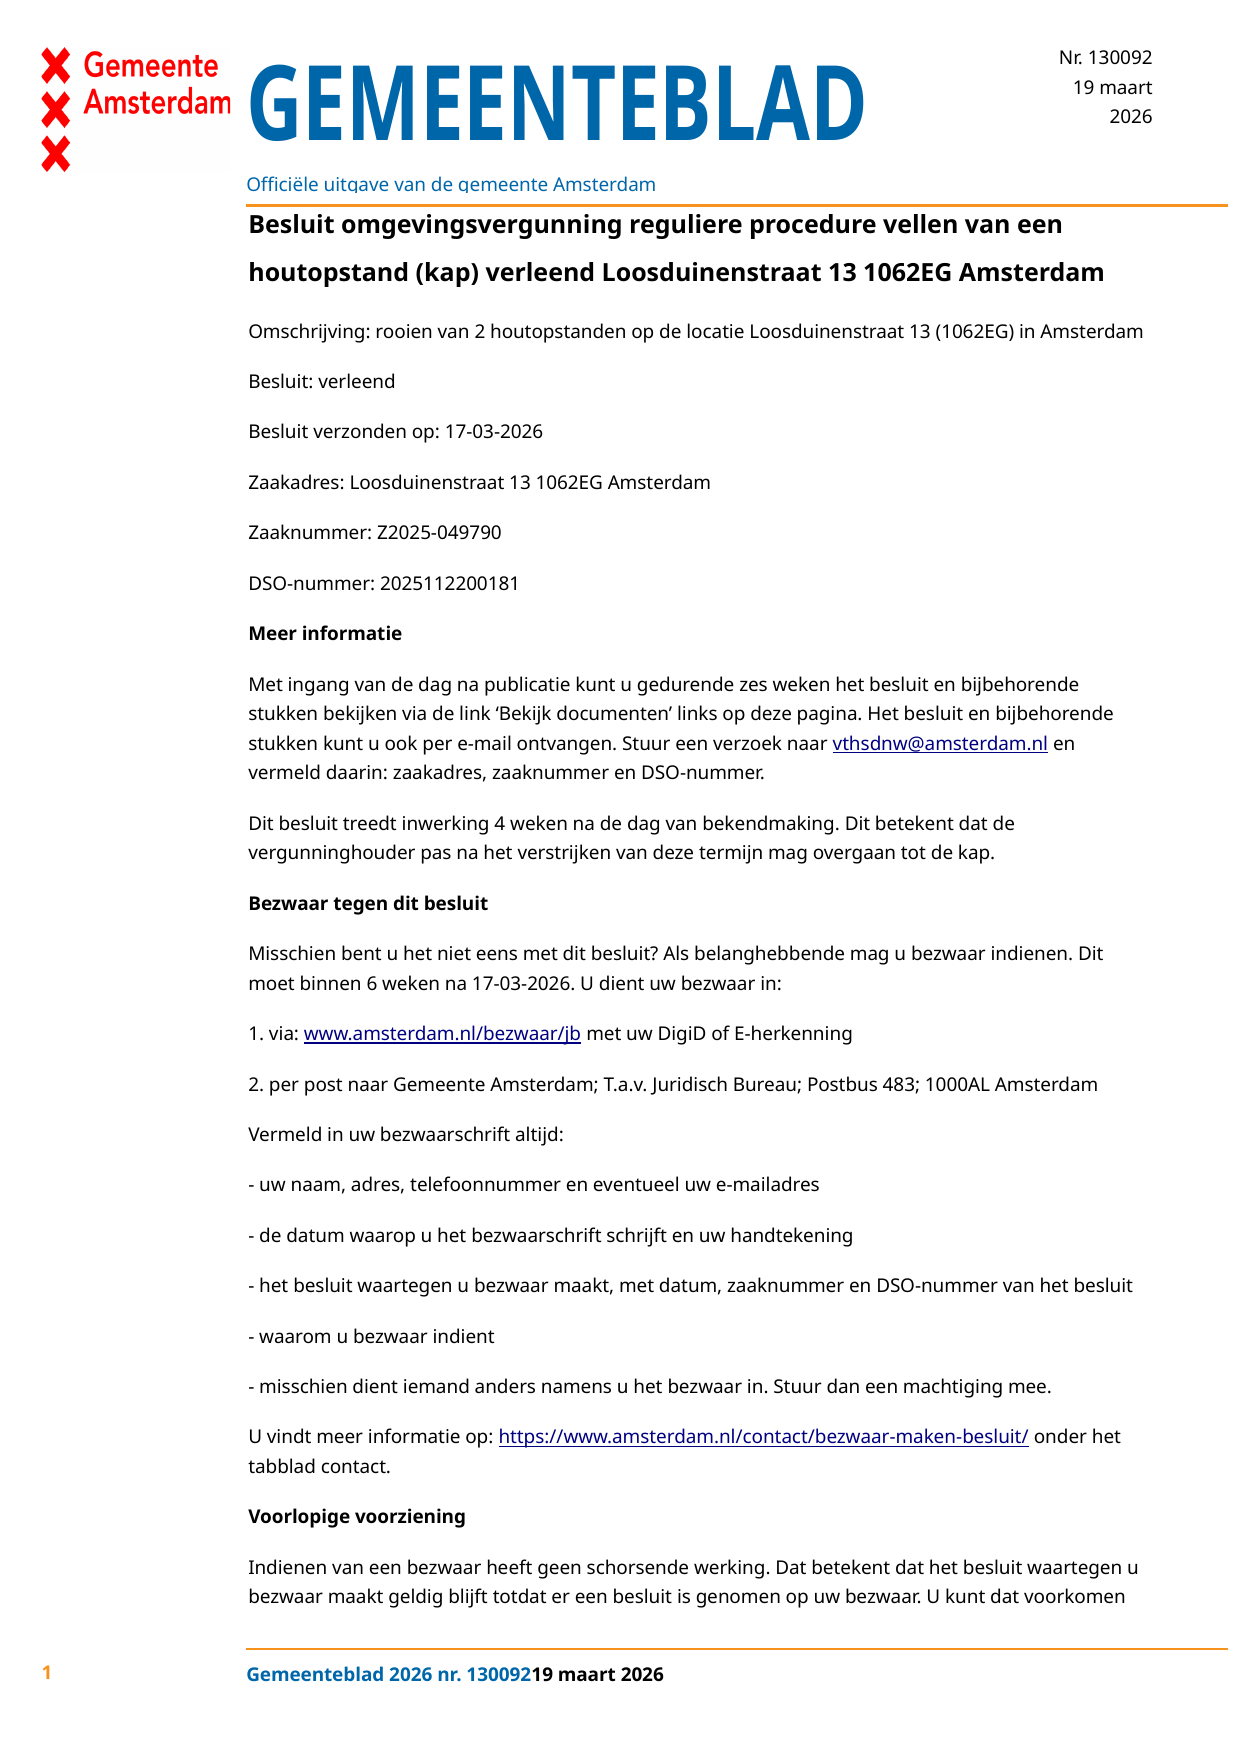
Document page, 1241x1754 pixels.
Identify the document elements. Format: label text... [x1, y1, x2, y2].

text - het besluit waartegen u bezwaar maakt, met datum, zaaknummer en DSO-nummer van het besluit [248, 1272, 1152, 1298]
text Besluit omgevingsvergunning reguliere procedure vellen van een houtopstand (kap) verleend Loosduinenstraat 13 1062EG Amsterdam [248, 207, 1152, 288]
text Meer informatie [248, 620, 1152, 646]
text - de datum waarop u het bezwaarschrift schrijft en uw handtekening [248, 1222, 1152, 1248]
text Met ingang van de dag na publicatie kunt u gedurende zes weken het besluit en bijbehorende stukken bekijken via de link ‘Bekijk documenten’ links op deze pagina. Het besluit en bijbehorende stukken kunt u ook per e-mail ontvangen. Stuur een verzoek naar vthsdnw@amsterdam.nl en vermeld daarin: zaakadres, zaaknummer en DSO-nummer. [248, 671, 1152, 785]
text Vermeld in uw bezwaarschrift altijd: [248, 1121, 1152, 1147]
text Besluit verzonden op: 17-03-2026 [248, 419, 1152, 444]
text - misschien dient iemand anders namens u het bezwaar in. Stuur dan een machtiging mee. [248, 1373, 1152, 1399]
text U vindt meer informatie op: https://www.amsterdam.nl/contact/bezwaar-maken-besluit/ onder het tabblad contact. [248, 1424, 1152, 1479]
text Voorlopige voorziening [248, 1504, 1152, 1529]
text Zaakadres: Loosduinenstraat 13 1062EG Amsterdam [248, 469, 1152, 495]
text - waarom u bezwaar indient [248, 1323, 1152, 1349]
text Misschien bent u het niet eens met dit besluit? Als belanghebbende mag u bezwaar indienen. Dit moet binnen 6 weken na 17-03-2026. U dient uw bezwaar in: [248, 940, 1152, 996]
text Omschrijving: rooien van 2 houtopstanden op de locatie Loosduinenstraat 13 (1062EG) in Amsterdam [248, 318, 1152, 344]
text Zaaknummer: Z2025-049790 [248, 519, 1152, 545]
text Besluit: verleend [248, 368, 1152, 394]
text 2. per post naar Gemeente Amsterdam; T.a.v. Juridisch Bureau; Postbus 483; 1000AL Amsterdam [248, 1071, 1152, 1097]
text - uw naam, adres, telefoonnummer en eventueel uw e-mailadres [248, 1172, 1152, 1197]
text Bezwaar tegen dit besluit [248, 890, 1152, 916]
text Dit besluit treedt inwerking 4 weken na de dag van bekendmaking. Dit betekent dat de vergunninghouder pas na het verstrijken van deze termijn mag overgaan tot de kap. [248, 810, 1152, 865]
text DSO-nummer: 2025112200181 [248, 570, 1152, 596]
text Indienen van een bezwaar heeft geen schorsende werking. Dat betekent dat het besluit waartegen u bezwaar maakt geldig blijft totdat er een besluit is genomen op uw bezwaar. U kunt dat voorkomen [248, 1554, 1152, 1609]
text 1. via: www.amsterdam.nl/bezwaar/jb met uw DigiD of E-herkenning [248, 1020, 1152, 1046]
picture [41, 47, 231, 172]
